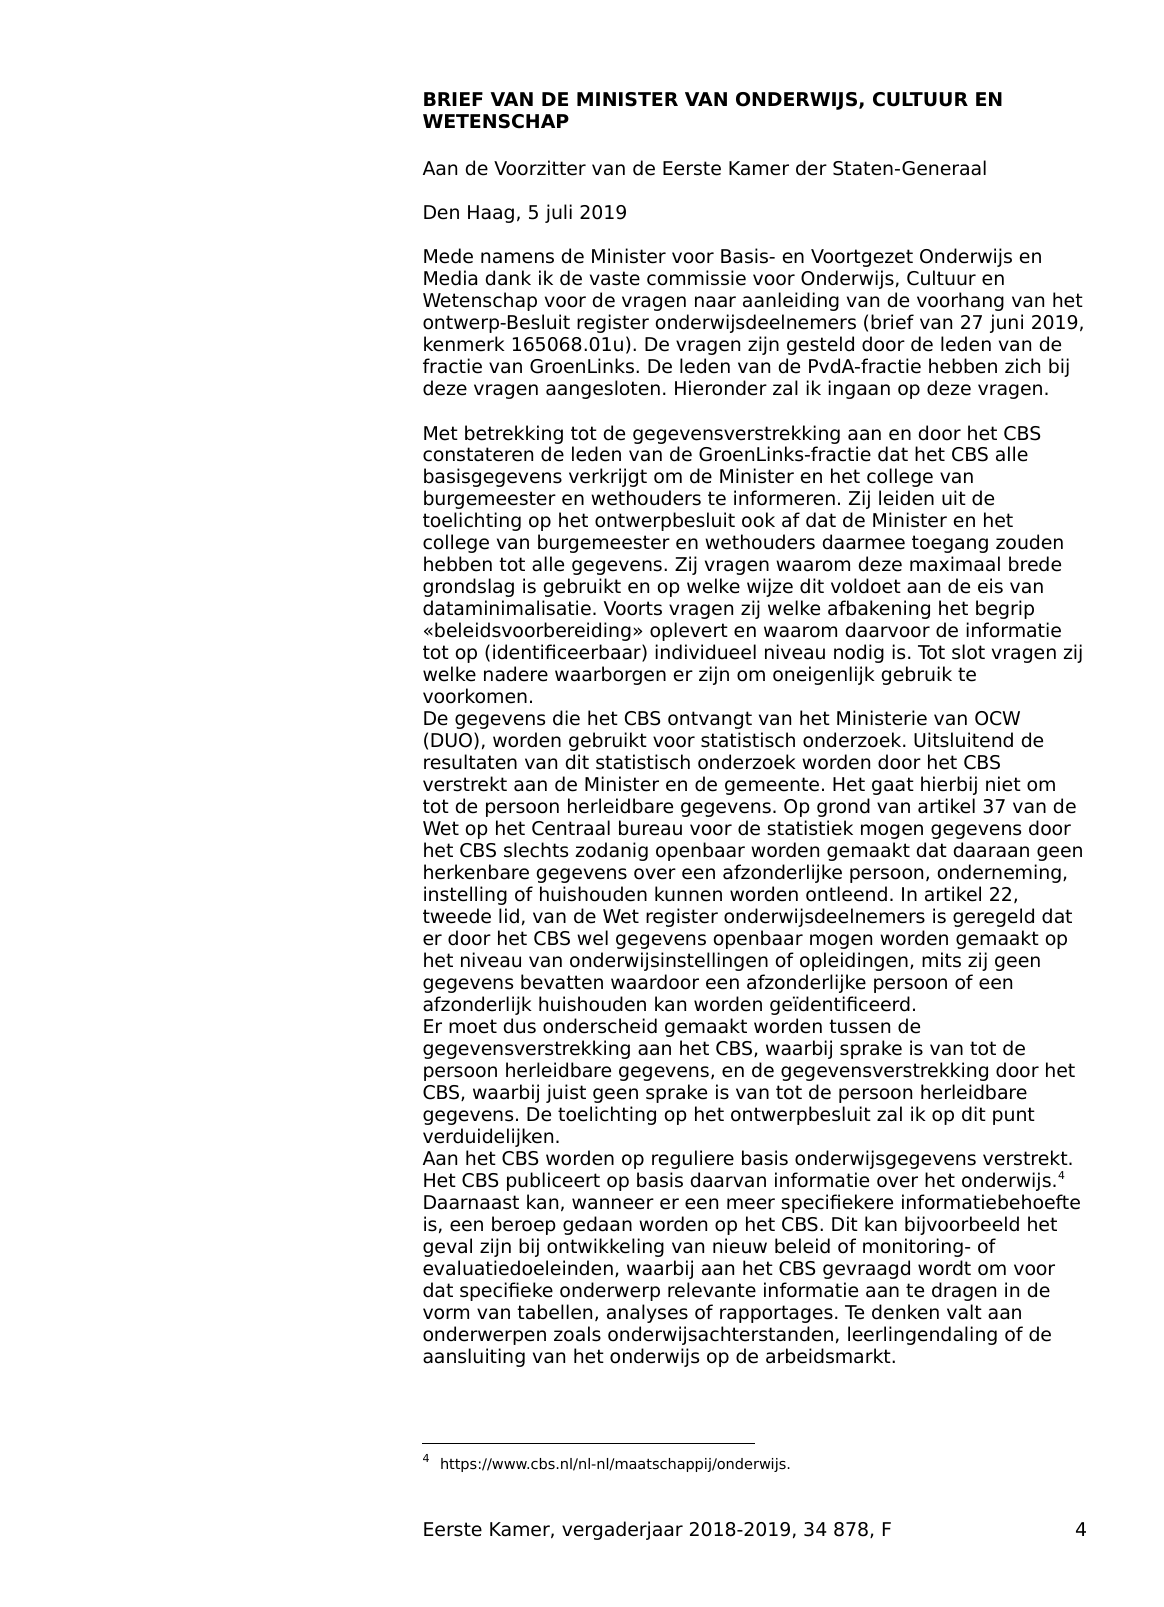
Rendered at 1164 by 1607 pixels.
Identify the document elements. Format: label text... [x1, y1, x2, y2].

subtitle BRIEF VAN DE MINISTER VAN ONDERWIJS, CULTUUR EN WETENSCHAP [422, 89, 1087, 133]
text Met betrekking tot de gegevensverstrekking aan en door het CBS constateren de leden van de GroenLinks-fractie dat het CBS alle basisgegevens verkrijgt om de Minister en het college van burgemeester en wethouders te informeren. Zij leiden uit de toelichting op het ontwerpbesluit ook af dat de Minister en het college van burgemeester en wethouders daarmee toegang zouden hebben tot alle gegevens. Zij vragen waarom deze maximaal brede grondslag is gebruikt en op welke wijze dit voldoet aan de eis van dataminimalisatie. Voorts vragen zij welke afbakening het begrip «beleidsvoorbereiding» oplevert en waarom daarvoor de informatie tot op (identificeerbaar) individueel niveau nodig is. Tot slot vragen zij welke nadere waarborgen er zijn om oneigenlijk gebruik te voorkomen. [422, 422, 1087, 708]
text https://www.cbs.nl/nl-nl/maatschappij/onderwijs. [422, 1452, 1087, 1474]
text Mede namens de Minister voor Basis- en Voortgezet Onderwijs en Media dank ik de vaste commissie voor Onderwijs, Cultuur en Wetenschap voor de vragen naar aanleiding van de voorhang van het ontwerp-Besluit register onderwijsdeelnemers (brief van 27 juni 2019, kenmerk 165068.01u). De vragen zijn gesteld door de leden van de fractie van GroenLinks. De leden van de PvdA-fractie hebben zich bij deze vragen aangesloten. Hieronder zal ik ingaan op deze vragen. [422, 246, 1087, 400]
text Aan het CBS worden op reguliere basis onderwijsgegevens verstrekt. Het CBS publiceert op basis daarvan informatie over het onderwijs. Daarnaast kan, wanneer er een meer specifiekere informatiebehoefte is, een beroep gedaan worden op het CBS. Dit kan bijvoorbeeld het geval zijn bij ontwikkeling van nieuw beleid of monitoring- of evaluatiedoeleinden, waarbij aan het CBS gevraagd wordt om voor dat specifieke onderwerp relevante informatie aan te dragen in de vorm van tabellen, analyses of rapportages. Te denken valt aan onderwerpen zoals onderwijsachterstanden, leerlingendaling of de aansluiting van het onderwijs op de arbeidsmarkt. [422, 1148, 1087, 1367]
text Er moet dus onderscheid gemaakt worden tussen de gegevensverstrekking aan het CBS, waarbij sprake is van tot de persoon herleidbare gegevens, en de gegevensverstrekking door het CBS, waarbij juist geen sprake is van tot de persoon herleidbare gegevens. De toelichting op het ontwerpbesluit zal ik op dit punt verduidelijken. [422, 1016, 1087, 1148]
text De gegevens die het CBS ontvangt van het Ministerie van OCW (DUO), worden gebruikt voor statistisch onderzoek. Uitsluitend de resultaten van dit statistisch onderzoek worden door het CBS verstrekt aan de Minister en de gemeente. Het gaat hierbij niet om tot de persoon herleidbare gegevens. Op grond van artikel 37 van de Wet op het Centraal bureau voor de statistiek mogen gegevens door het CBS slechts zodanig openbaar worden gemaakt dat daaraan geen herkenbare gegevens over een afzonderlijke persoon, onderneming, instelling of huishouden kunnen worden ontleend. In artikel 22, tweede lid, van de Wet register onderwijsdeelnemers is geregeld dat er door het CBS wel gegevens openbaar mogen worden gemaakt op het niveau van onderwijsinstellingen of opleidingen, mits zij geen gegevens bevatten waardoor een afzonderlijke persoon of een afzonderlijk huishouden kan worden geïdentificeerd. [422, 708, 1087, 1016]
text Aan de Voorzitter van de Eerste Kamer der Staten-Generaal [422, 158, 1087, 180]
text Den Haag, 5 juli 2019 [422, 202, 1087, 224]
